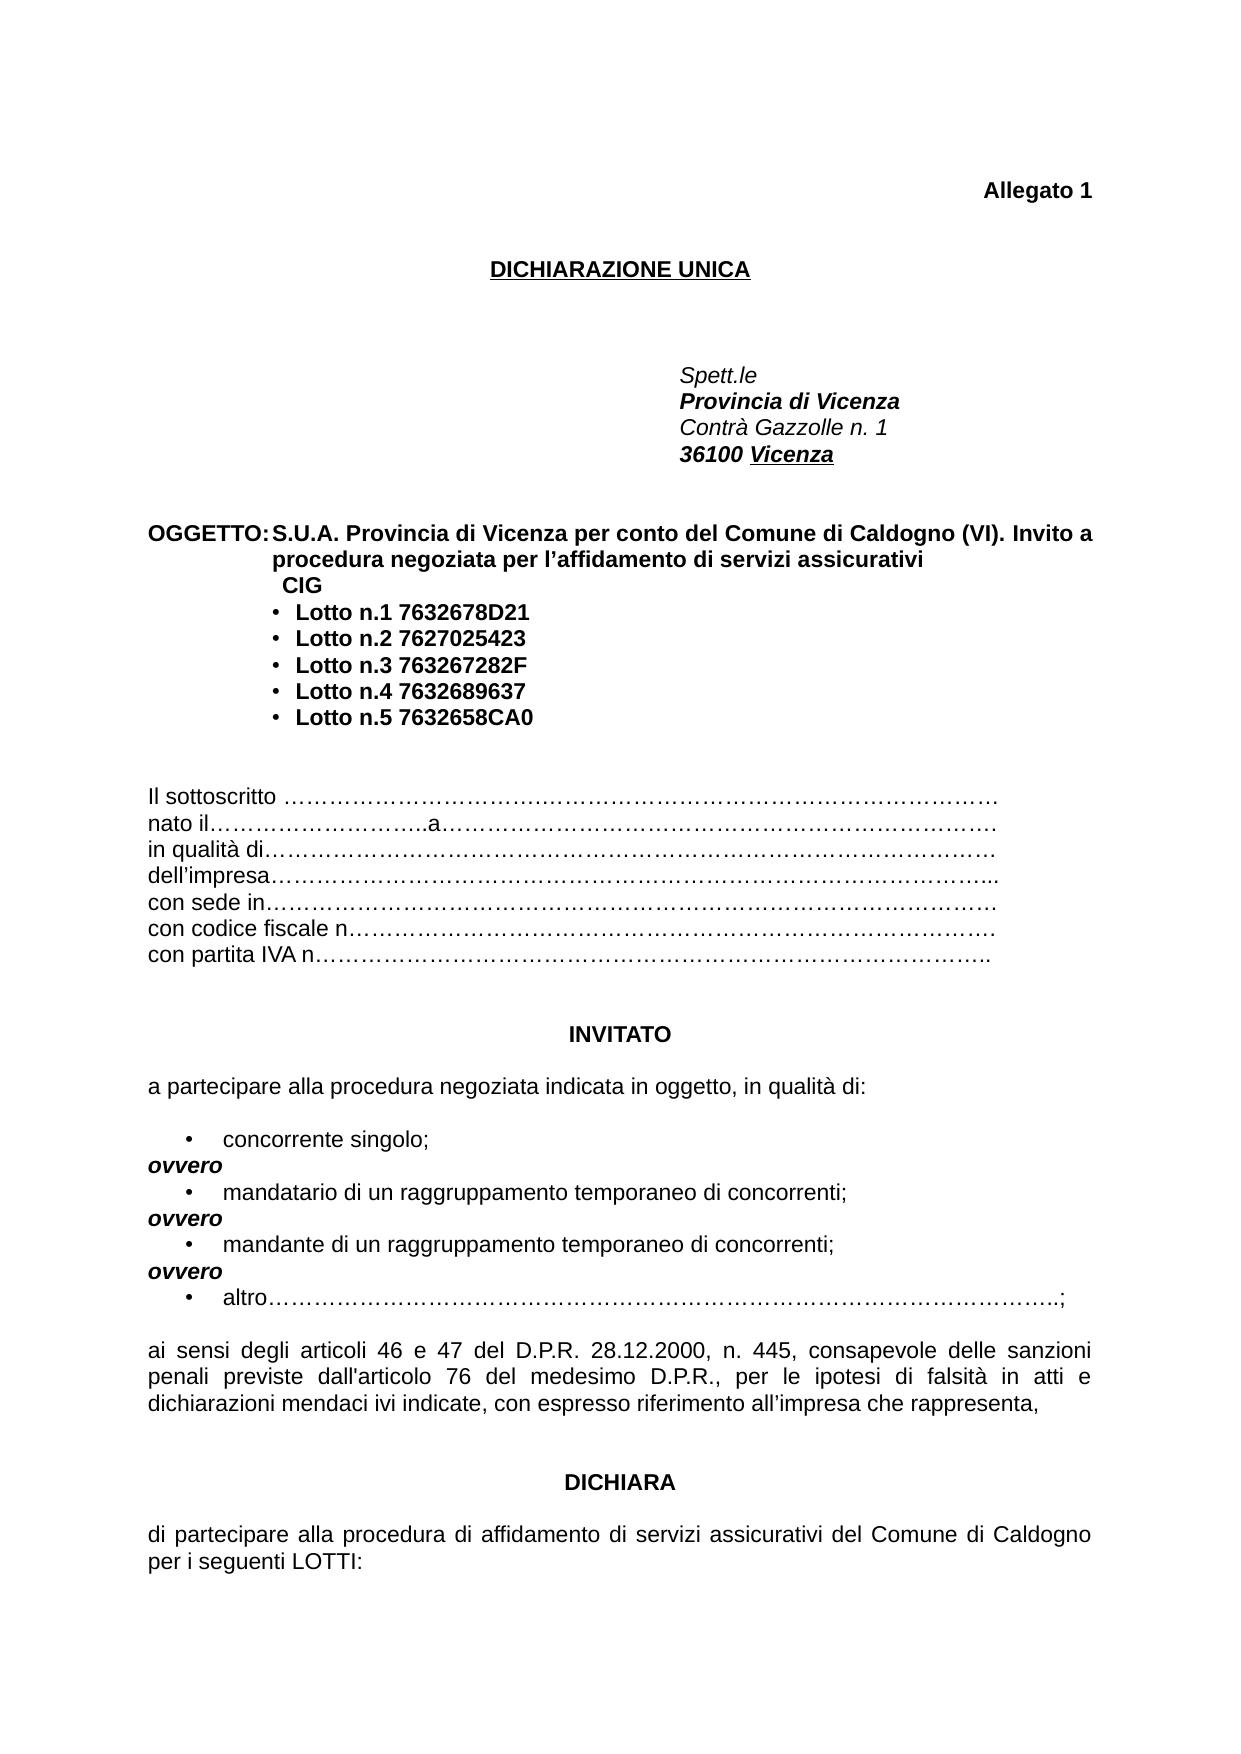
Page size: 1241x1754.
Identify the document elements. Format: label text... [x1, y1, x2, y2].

list Lotto n.3 763267282F [224, 652, 1092, 678]
list altro…………………………………………………………………………………………..; [185, 1284, 1092, 1310]
text a partecipare alla procedura negoziata indicata in oggetto, in qualità di: [148, 1073, 1092, 1099]
text DICHIARAZIONE UNICA [148, 256, 1092, 283]
list mandante di un raggruppamento temporaneo di concorrenti; [185, 1231, 1092, 1258]
text ai sensi degli articoli 46 e 47 del D.P.R. 28.12.2000, n. 445, consapevole delle sanzioni penali previste dall'articolo 76 del medesimo D.P.R., per le ipotesi di falsità in atti e dichiarazioni mendaci ivi indicate, con espresso riferimento all’impresa che rappresenta, [148, 1337, 1092, 1416]
text Allegato 1 [148, 177, 1092, 203]
text con sede in…………………………………………………………………………………… [148, 889, 1092, 915]
text in qualità di…………………………………………………………………………………… [148, 836, 1092, 862]
text Provincia di Vicenza [679, 388, 1092, 414]
text ovvero [148, 1205, 1092, 1231]
list Lotto n.1 7632678D21 [224, 599, 1092, 625]
text di partecipare alla procedura di affidamento di servizi assicurativi del Comune di Caldogno per i seguenti LOTTI: [148, 1521, 1092, 1574]
text ovvero [148, 1152, 1092, 1179]
text dell’impresa…………………………………………………………………………………... [148, 862, 1092, 889]
list concorrente singolo; [185, 1126, 1092, 1152]
text nato il………………………..a………………………………………………………………. [148, 810, 1092, 836]
list mandatario di un raggruppamento temporaneo di concorrenti; [185, 1179, 1092, 1205]
text ovvero [148, 1258, 1092, 1284]
list Lotto n.4 7632689637 [224, 678, 1092, 704]
text OGGETTO: S.U.A. Provincia di Vicenza per conto del Comune di Caldogno (VI). Invito a procedura negoziata per l’affidamento di servizi assicurativi [148, 520, 1092, 572]
text Il sottoscritto …………………………….…………………………………………………… [148, 783, 1092, 810]
text con partita IVA n…………………………………………………………………………….. [148, 941, 1092, 968]
list Lotto n.5 7632658CA0 [224, 704, 1092, 731]
text DICHIARA [148, 1468, 1092, 1495]
list Lotto n.2 7627025423 [224, 625, 1092, 652]
text Spett.le [679, 362, 1092, 388]
text INVITATO [148, 1021, 1092, 1047]
text 36100 Vicenza [679, 441, 1092, 467]
text Contrà Gazzolle n. 1 [679, 414, 1092, 441]
list CIG [224, 572, 1092, 599]
text con codice fiscale n…………………………………………………………………………. [148, 915, 1092, 941]
